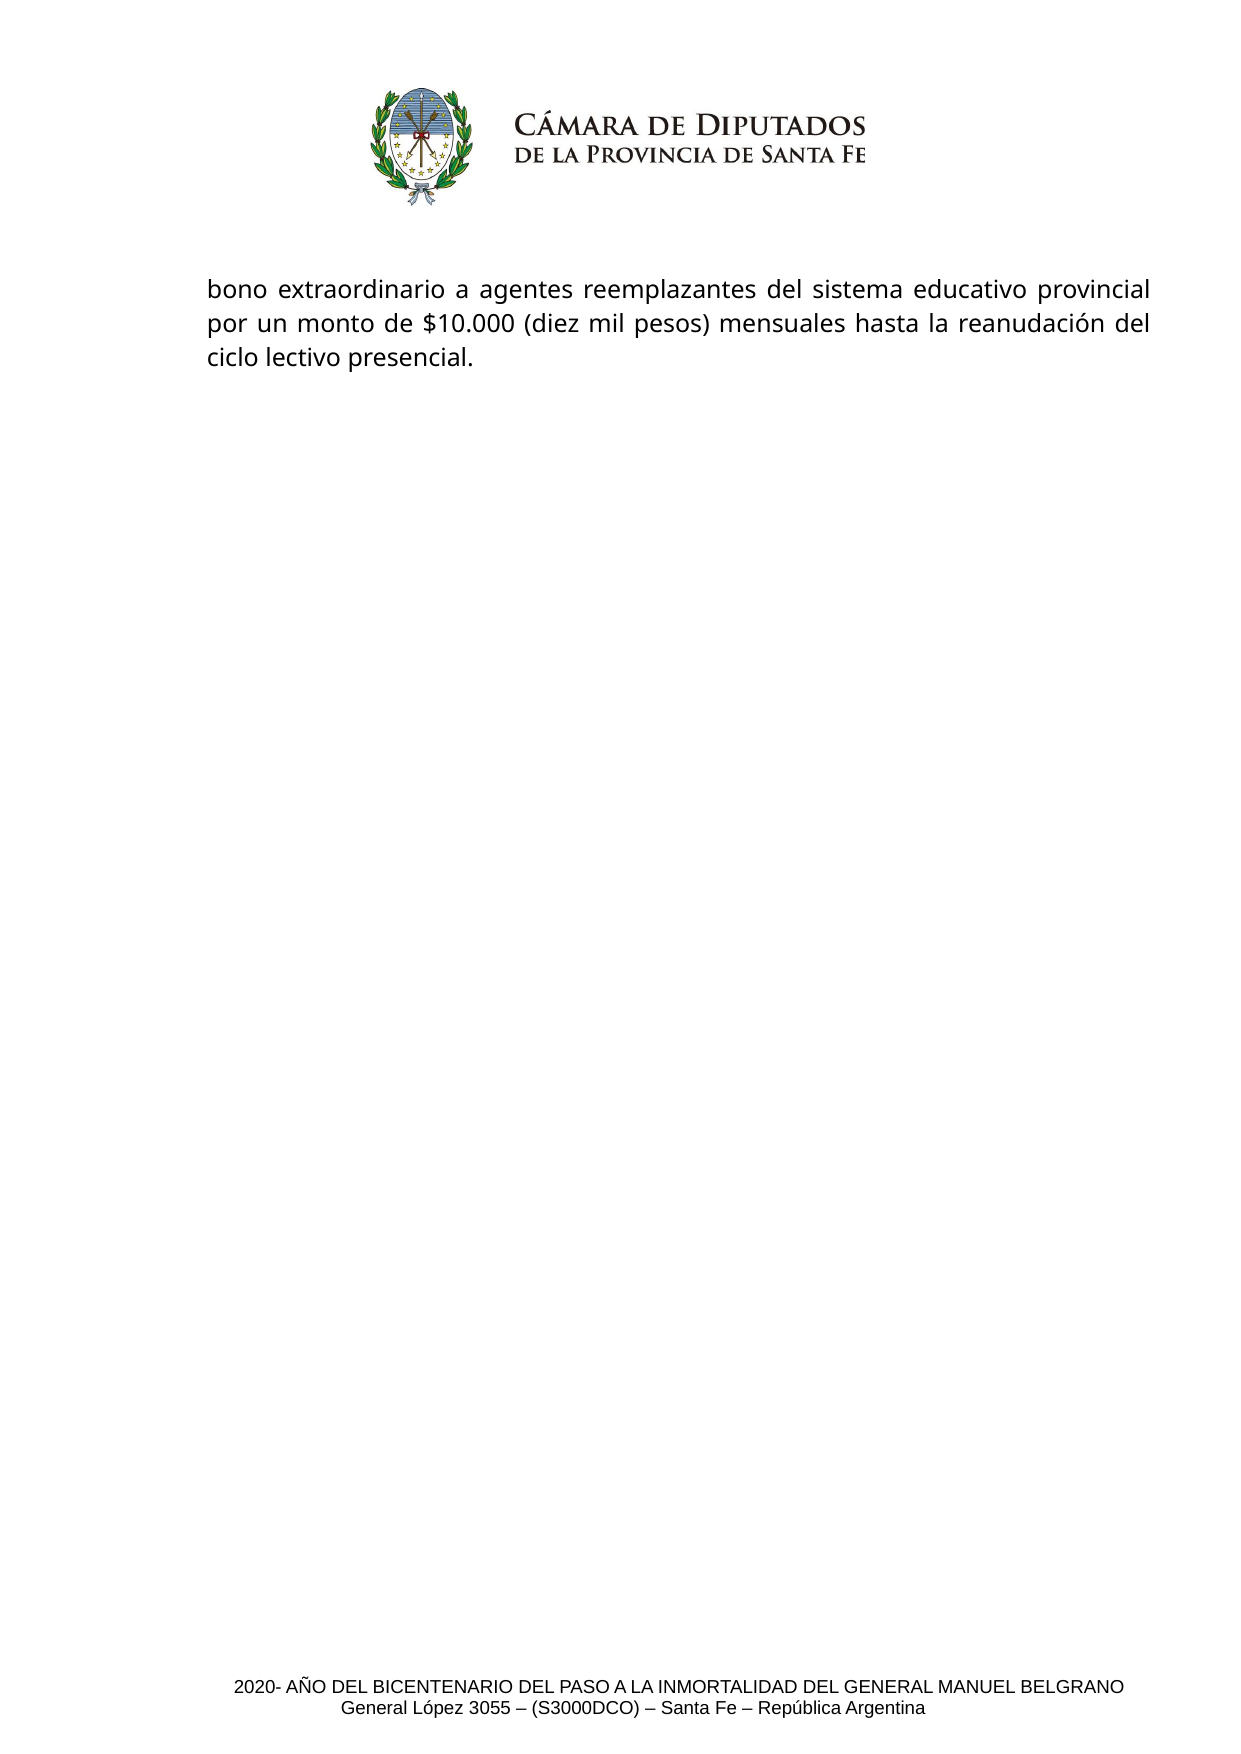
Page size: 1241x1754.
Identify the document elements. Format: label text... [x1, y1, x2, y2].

picture [370, 88, 866, 210]
text bono extraordinario a agentes reemplazantes del sistema educativo provincial por un monto de $10.000 (diez mil pesos) mensuales hasta la reanudación del ciclo lectivo presencial. [207, 272, 1152, 374]
